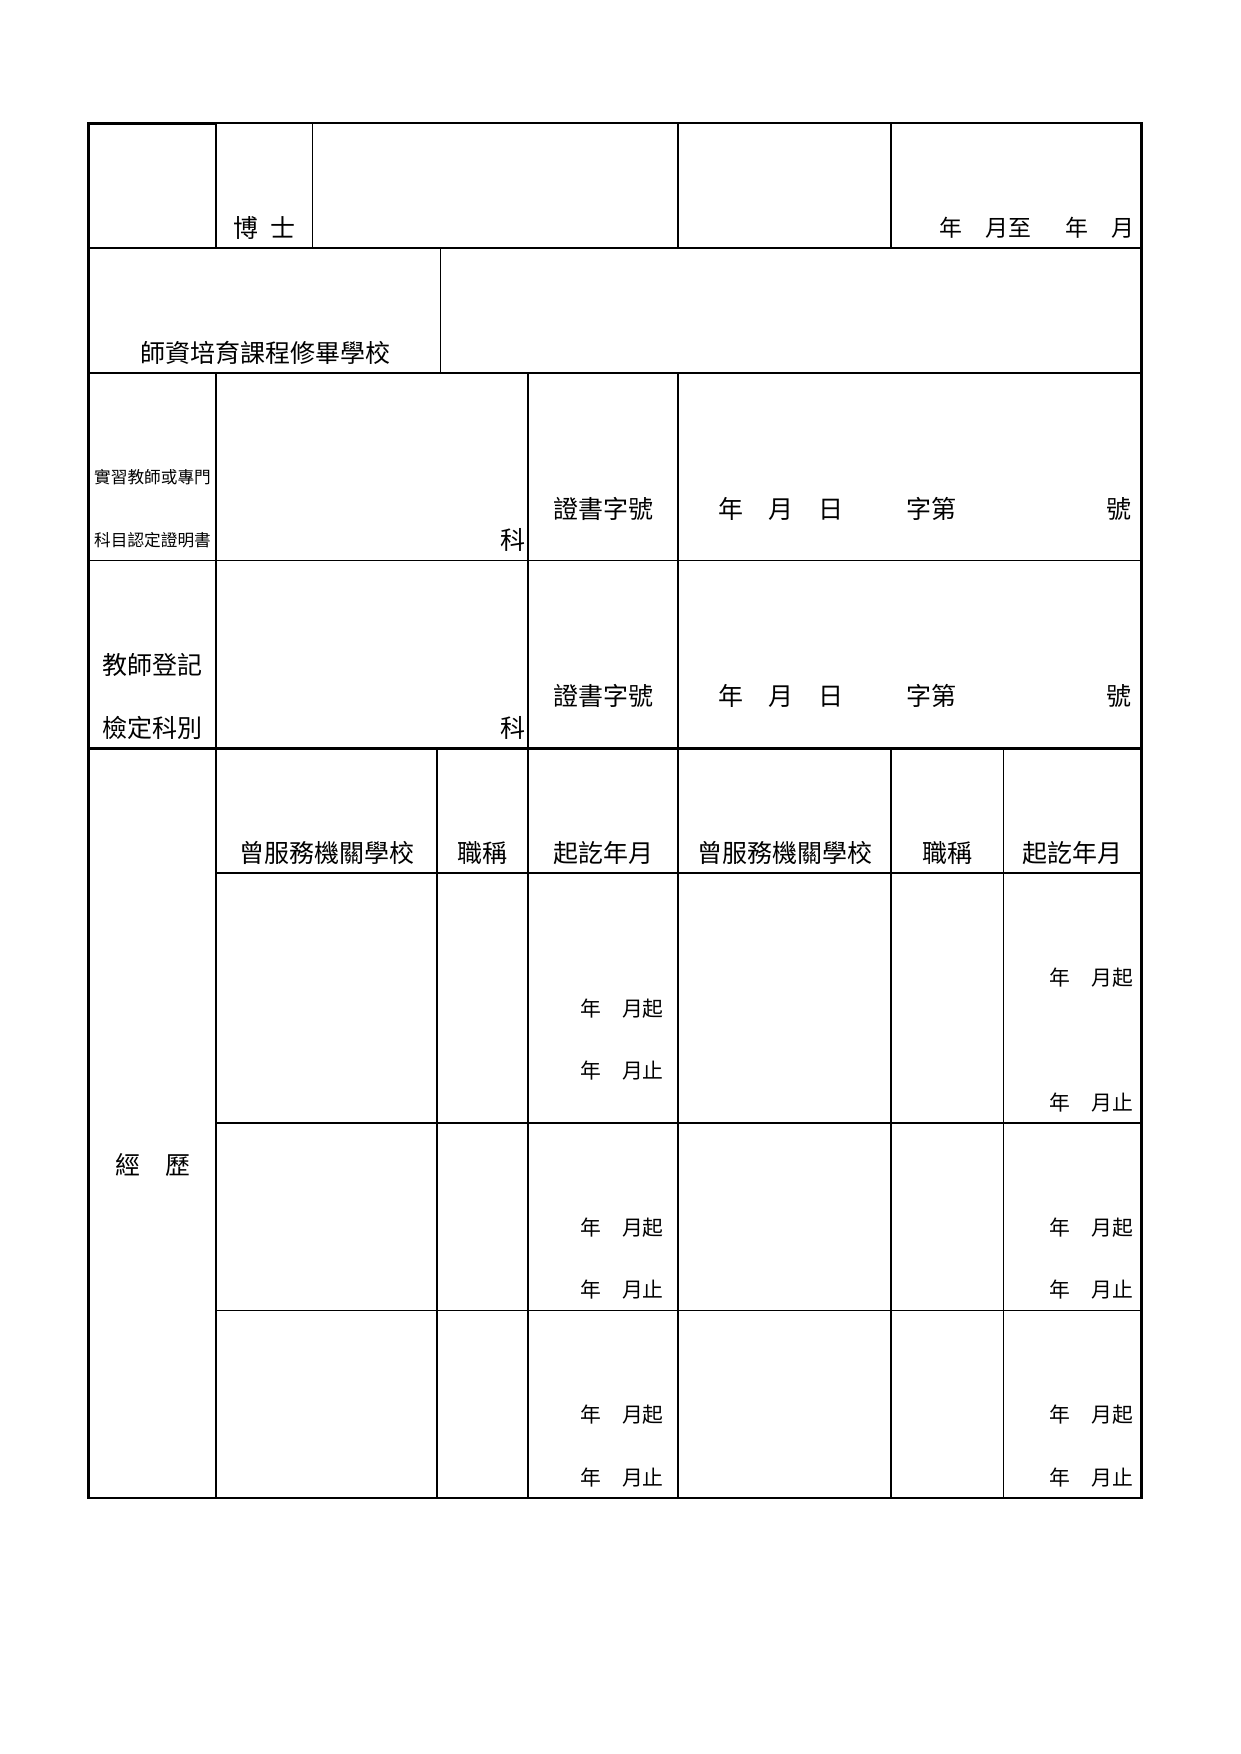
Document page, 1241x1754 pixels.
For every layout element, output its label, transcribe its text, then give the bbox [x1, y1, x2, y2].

table_cell 年 月 日 字第 號 [679, 374, 1140, 559]
table_cell [313, 124, 677, 247]
table_cell [679, 1124, 890, 1309]
table_cell [217, 1311, 436, 1497]
table_cell [892, 1311, 1003, 1497]
table_cell 曾服務機關學校 [679, 750, 890, 872]
table_cell 實習教師或專門科目認定證明書 [90, 374, 215, 559]
table_cell 教師登記 檢定科別 [90, 561, 215, 747]
table_cell 經 歷 [90, 750, 215, 1497]
table_cell 職稱 [438, 750, 527, 872]
table_cell 年 月起 年 月止 [529, 1124, 677, 1309]
table_cell [679, 1311, 890, 1497]
table_cell 起訖年月 [529, 750, 677, 872]
table_cell 師資培育課程修畢學校 [90, 249, 440, 372]
table_cell 職稱 [892, 750, 1003, 872]
table_cell [438, 1124, 527, 1309]
table_cell [441, 249, 1140, 372]
table_cell 年 月起 年 月止 [529, 874, 677, 1122]
table_cell [217, 874, 436, 1122]
table_cell 證書字號 [529, 374, 677, 559]
table_cell 證書字號 [529, 561, 677, 747]
table_cell 年 月 日 字第 號 [679, 561, 1140, 747]
table_cell [90, 125, 215, 247]
table_cell [892, 874, 1003, 1122]
table_cell 年 月起 年 月止 [1004, 1124, 1140, 1309]
table_cell [679, 124, 890, 247]
table_cell [217, 1124, 436, 1309]
table_cell 科 [217, 561, 527, 747]
table_cell [892, 1124, 1003, 1309]
table_cell 博 士 [217, 124, 312, 247]
table_cell [679, 874, 890, 1122]
table_cell 年 月起 年 月止 [1004, 1311, 1140, 1497]
table_cell 起訖年月 [1004, 750, 1140, 872]
table_cell 年 月至 年 月 [892, 124, 1140, 247]
table_cell 科 [217, 374, 527, 559]
table_cell 曾服務機關學校 [217, 750, 436, 872]
table_cell [438, 874, 527, 1122]
table_cell [438, 1311, 527, 1497]
table_cell 年 月起 年 月止 [529, 1311, 677, 1497]
table_cell 年 月起 年 月止 [1004, 874, 1140, 1122]
